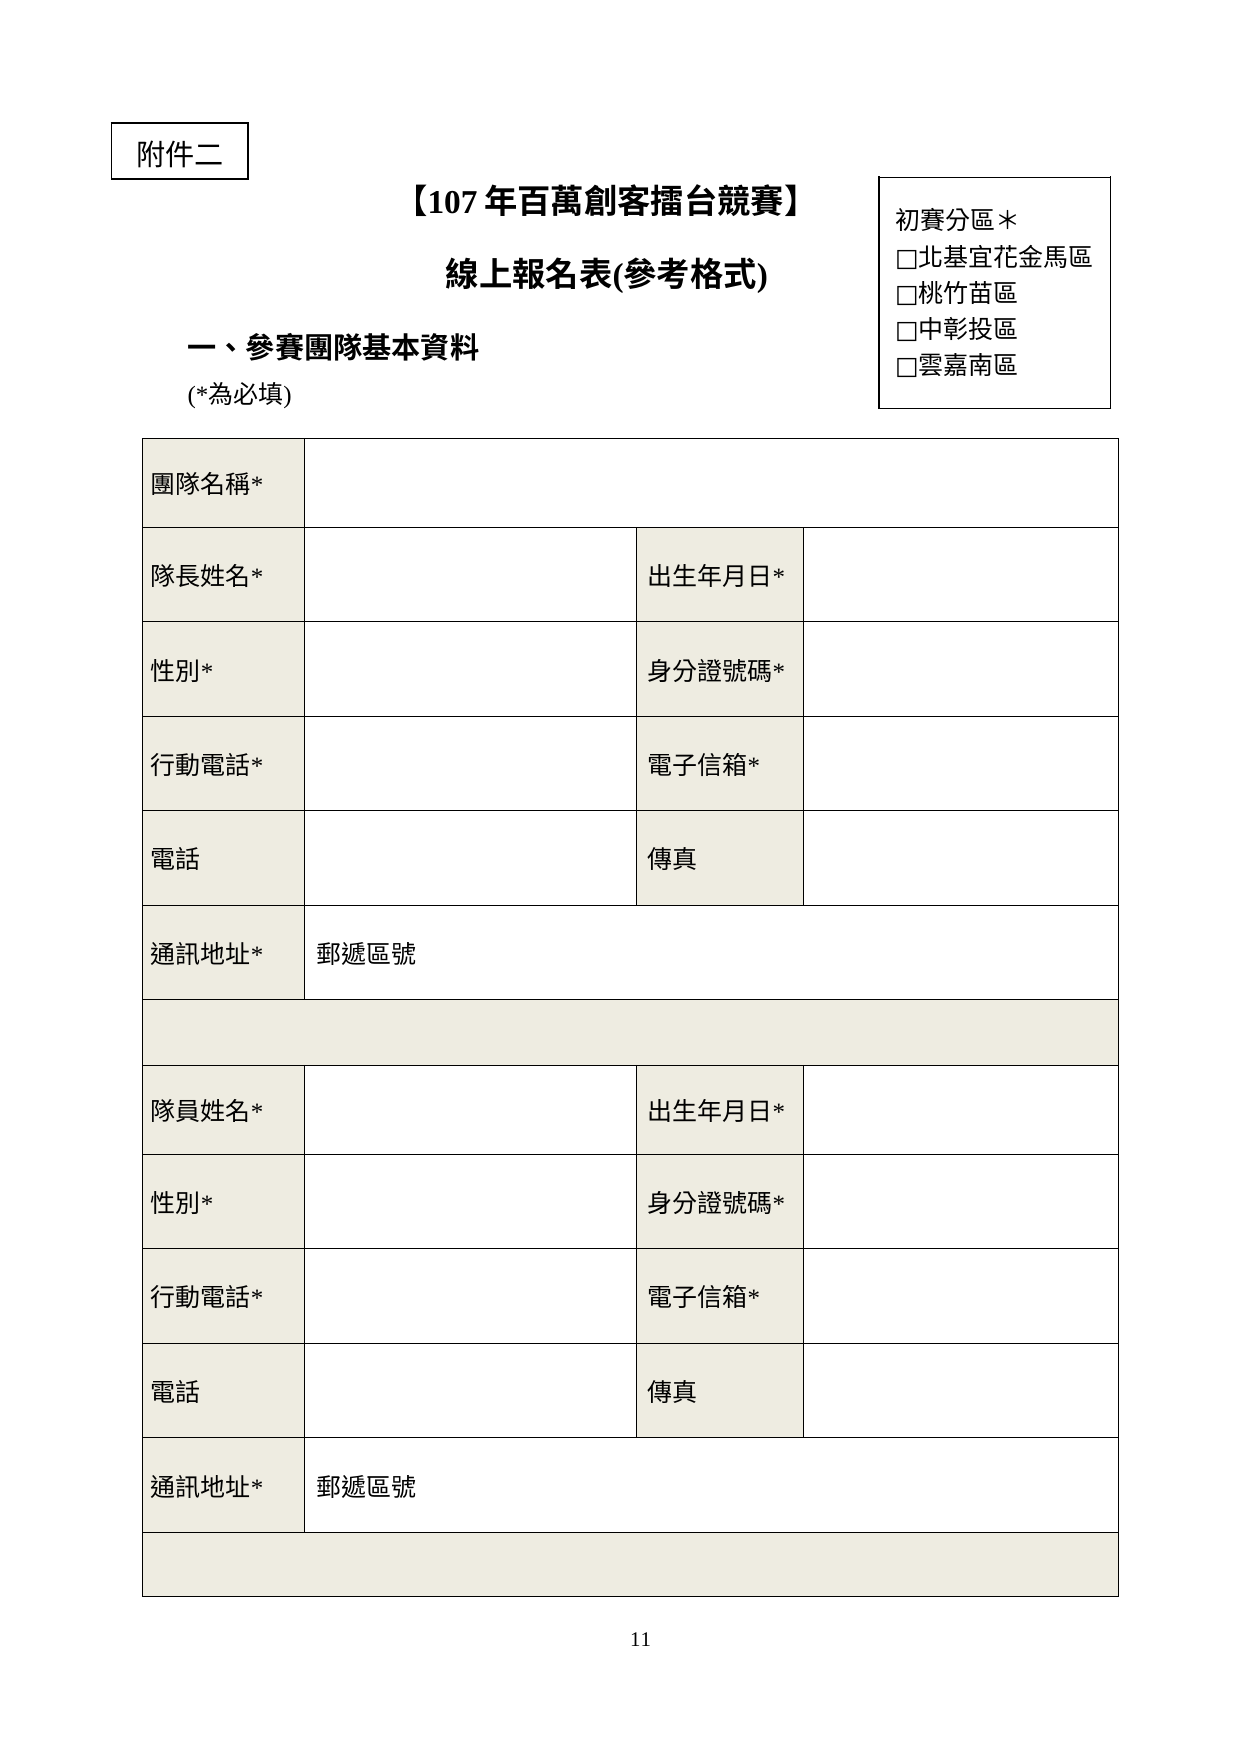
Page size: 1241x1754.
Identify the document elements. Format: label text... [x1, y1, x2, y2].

table_cell [804, 528, 1118, 621]
table_cell [305, 1344, 636, 1437]
table_cell 電話 [143, 811, 304, 905]
table_cell [305, 1155, 636, 1248]
text 附件二 [127, 131, 232, 171]
table_cell [143, 1533, 1118, 1596]
text [880, 237, 895, 382]
text 初賽分區＊ [880, 178, 1110, 237]
table_cell 隊員姓名* [143, 1066, 304, 1154]
table_cell [804, 1249, 1118, 1343]
table_cell [804, 1344, 1118, 1437]
table_cell 出生年月日* [637, 1066, 803, 1154]
table_cell 隊長姓名* [143, 528, 304, 621]
table_cell 性別* [143, 1155, 304, 1248]
table_cell 行動電話* [143, 717, 304, 810]
table_cell [804, 1155, 1118, 1248]
table_cell [305, 1066, 636, 1154]
table_cell [305, 528, 636, 621]
table_cell [305, 1249, 636, 1343]
text □雲嘉南區 [895, 346, 1095, 382]
table_cell 電子信箱* [637, 717, 803, 810]
table_cell [804, 717, 1118, 810]
table_header [305, 439, 1118, 527]
table_cell 傳真 [637, 811, 803, 905]
table_cell 行動電話* [143, 1249, 304, 1343]
table_cell [804, 622, 1118, 716]
table_cell 傳真 [637, 1344, 803, 1437]
table_cell 出生年月日* [637, 528, 803, 621]
table_cell 身分證號碼* [637, 1155, 803, 1248]
table_cell 郵遞區號 [305, 906, 1118, 999]
table_cell 通訊地址* [143, 1438, 304, 1532]
table_cell 電子信箱* [637, 1249, 803, 1343]
text □桃竹苗區 [895, 273, 1095, 309]
table_cell 郵遞區號 [305, 1438, 1118, 1532]
text (*為必填) [187, 367, 1093, 413]
text □中彰投區 [895, 309, 1095, 346]
table_cell [804, 1066, 1118, 1154]
text 一、參賽團隊基本資料 [187, 321, 878, 367]
text [1095, 237, 1110, 382]
subtitle 【107年百萬創客擂台競賽】 [394, 175, 1093, 223]
text 線上報名表(參考格式) [187, 248, 878, 296]
table_cell [305, 622, 636, 716]
table_cell [305, 811, 636, 905]
table_cell 電話 [143, 1344, 304, 1437]
text □高屏澎東區 [880, 382, 1110, 408]
text □北基宜花金馬區 [895, 237, 1095, 273]
table_cell 通訊地址* [143, 906, 304, 999]
table_cell [143, 1000, 1118, 1065]
table_cell [305, 717, 636, 810]
table_header 團隊名稱* [143, 439, 304, 527]
table_cell 性別* [143, 622, 304, 716]
table_cell 身分證號碼* [637, 622, 803, 716]
table_cell [804, 811, 1118, 905]
subtitle [112, 124, 247, 178]
